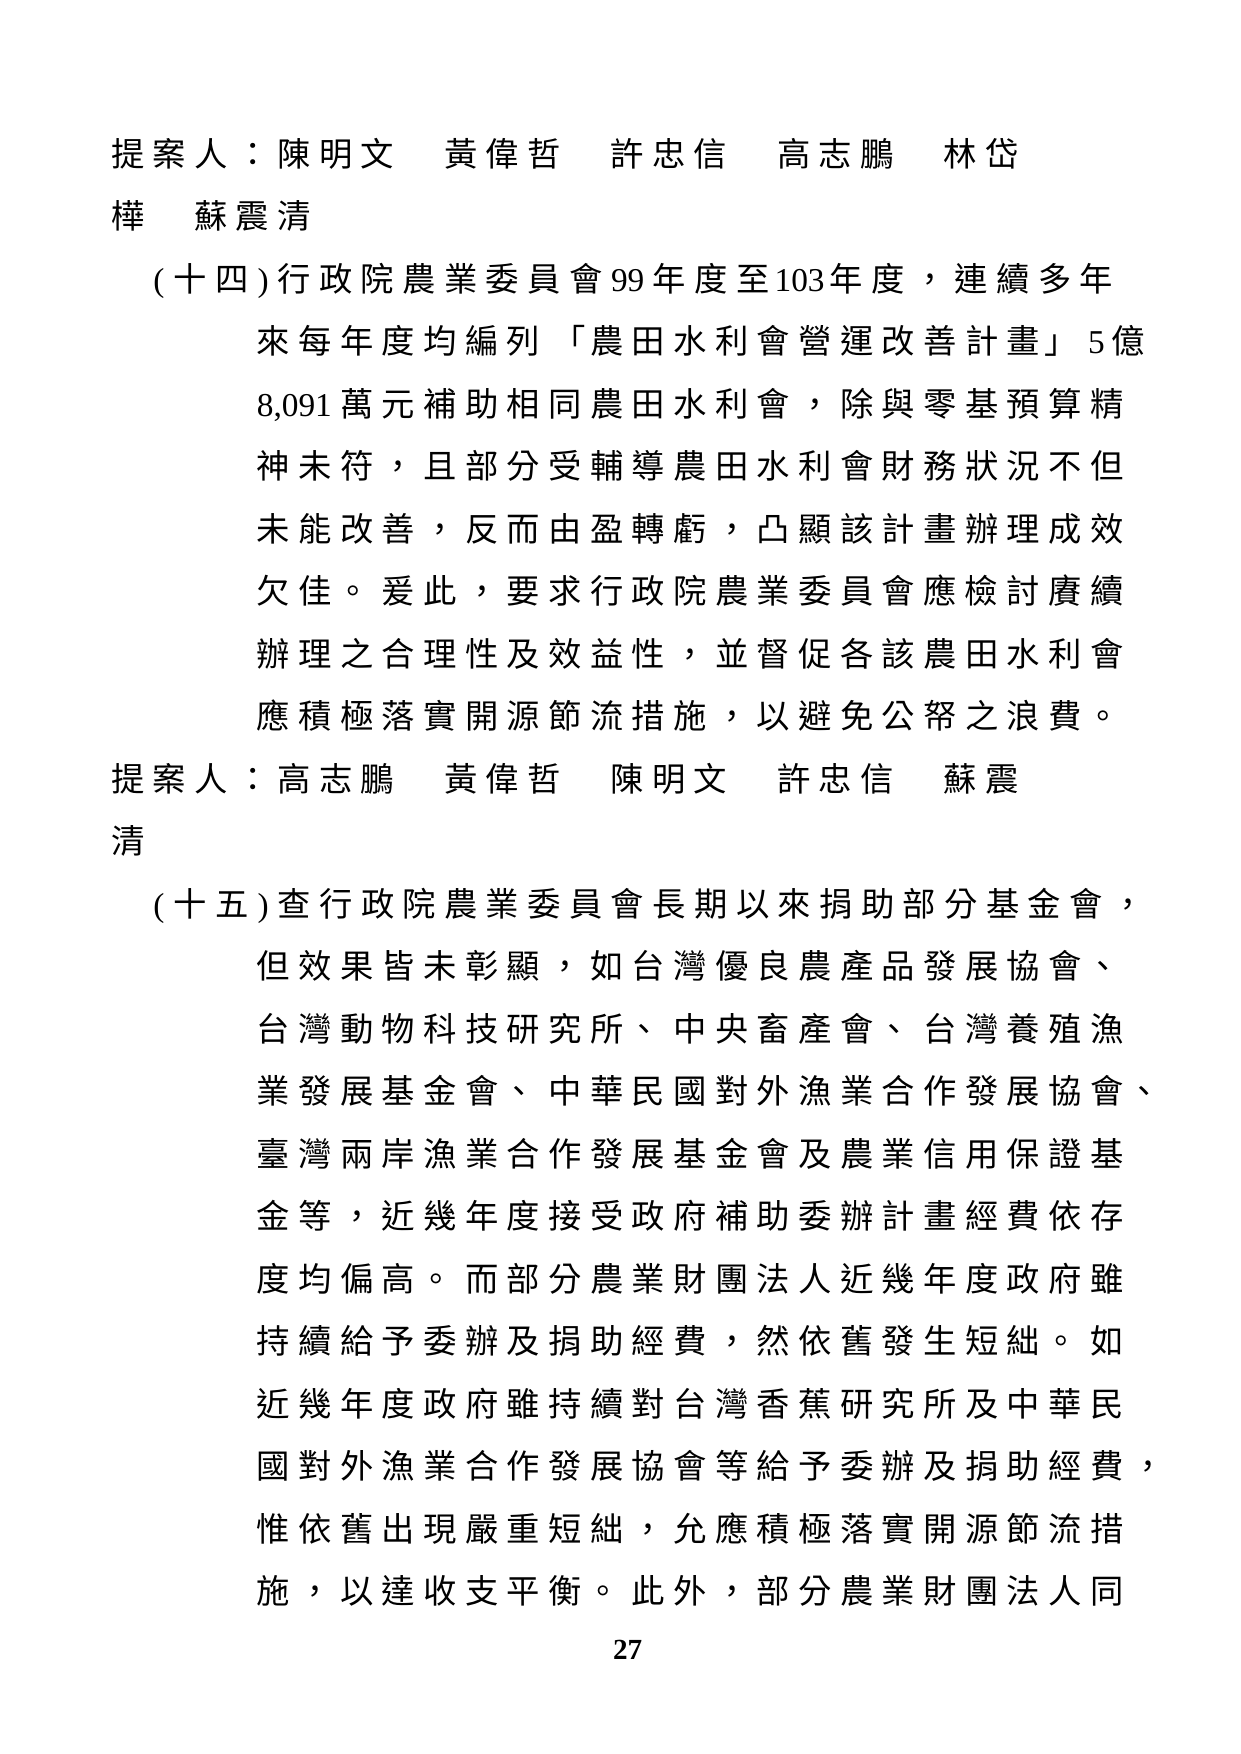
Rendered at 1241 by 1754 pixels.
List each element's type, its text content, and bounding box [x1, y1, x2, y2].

text (十四)行政院農業委員會99年度至103年度，連續多年來每年度均編列「農田水利會營運改善計畫」5億8,091萬元補助相同農田水利會，除與零基預算精神未符，且部分受輔導農田水利會財務狀況不但未能改善，反而由盈轉虧，凸顯該計畫辦理成效欠佳。爰此，要求行政院農業委員會應檢討賡續辦理之合理性及效益性，並督促各該農田水利會應積極落實開源節流措施，以避免公帑之浪費。 [141, 235, 1148, 735]
text 提案人：陳明文 黃偉哲 許忠信 高志鵬 林岱樺 蘇震清 [107, 110, 1044, 235]
text (十五)查行政院農業委員會長期以來捐助部分基金會，但效果皆未彰顯，如台灣優良農產品發展協會、台灣動物科技研究所、中央畜產會、台灣養殖漁業發展基金會、中華民國對外漁業合作發展協會、臺灣兩岸漁業合作發展基金會及農業信用保證基金等，近幾年度接受政府補助委辦計畫經費依存度均偏高。而部分農業財團法人近幾年度政府雖持續給予委辦及捐助經費，然依舊發生短絀。如近幾年度政府雖持續對台灣香蕉研究所及中華民國對外漁業合作發展協會等給予委辦及捐助經費，惟依舊出現嚴重短絀，允應積極落實開源節流措施，以達收支平衡。此外，部分農業財團法人同質性高，且所辦理事項已大幅萎縮，宜研酌檢討整併或解散。爰要求行政院農業委員會針對轄下財團法人之整併、捐補助與營運狀況進行通盤檢討，於103年5月底前向立法院經濟委員會提出專案報告。 [141, 860, 1148, 1610]
text 提案人：高志鵬 黃偉哲 陳明文 許忠信 蘇震清 [107, 735, 1044, 860]
